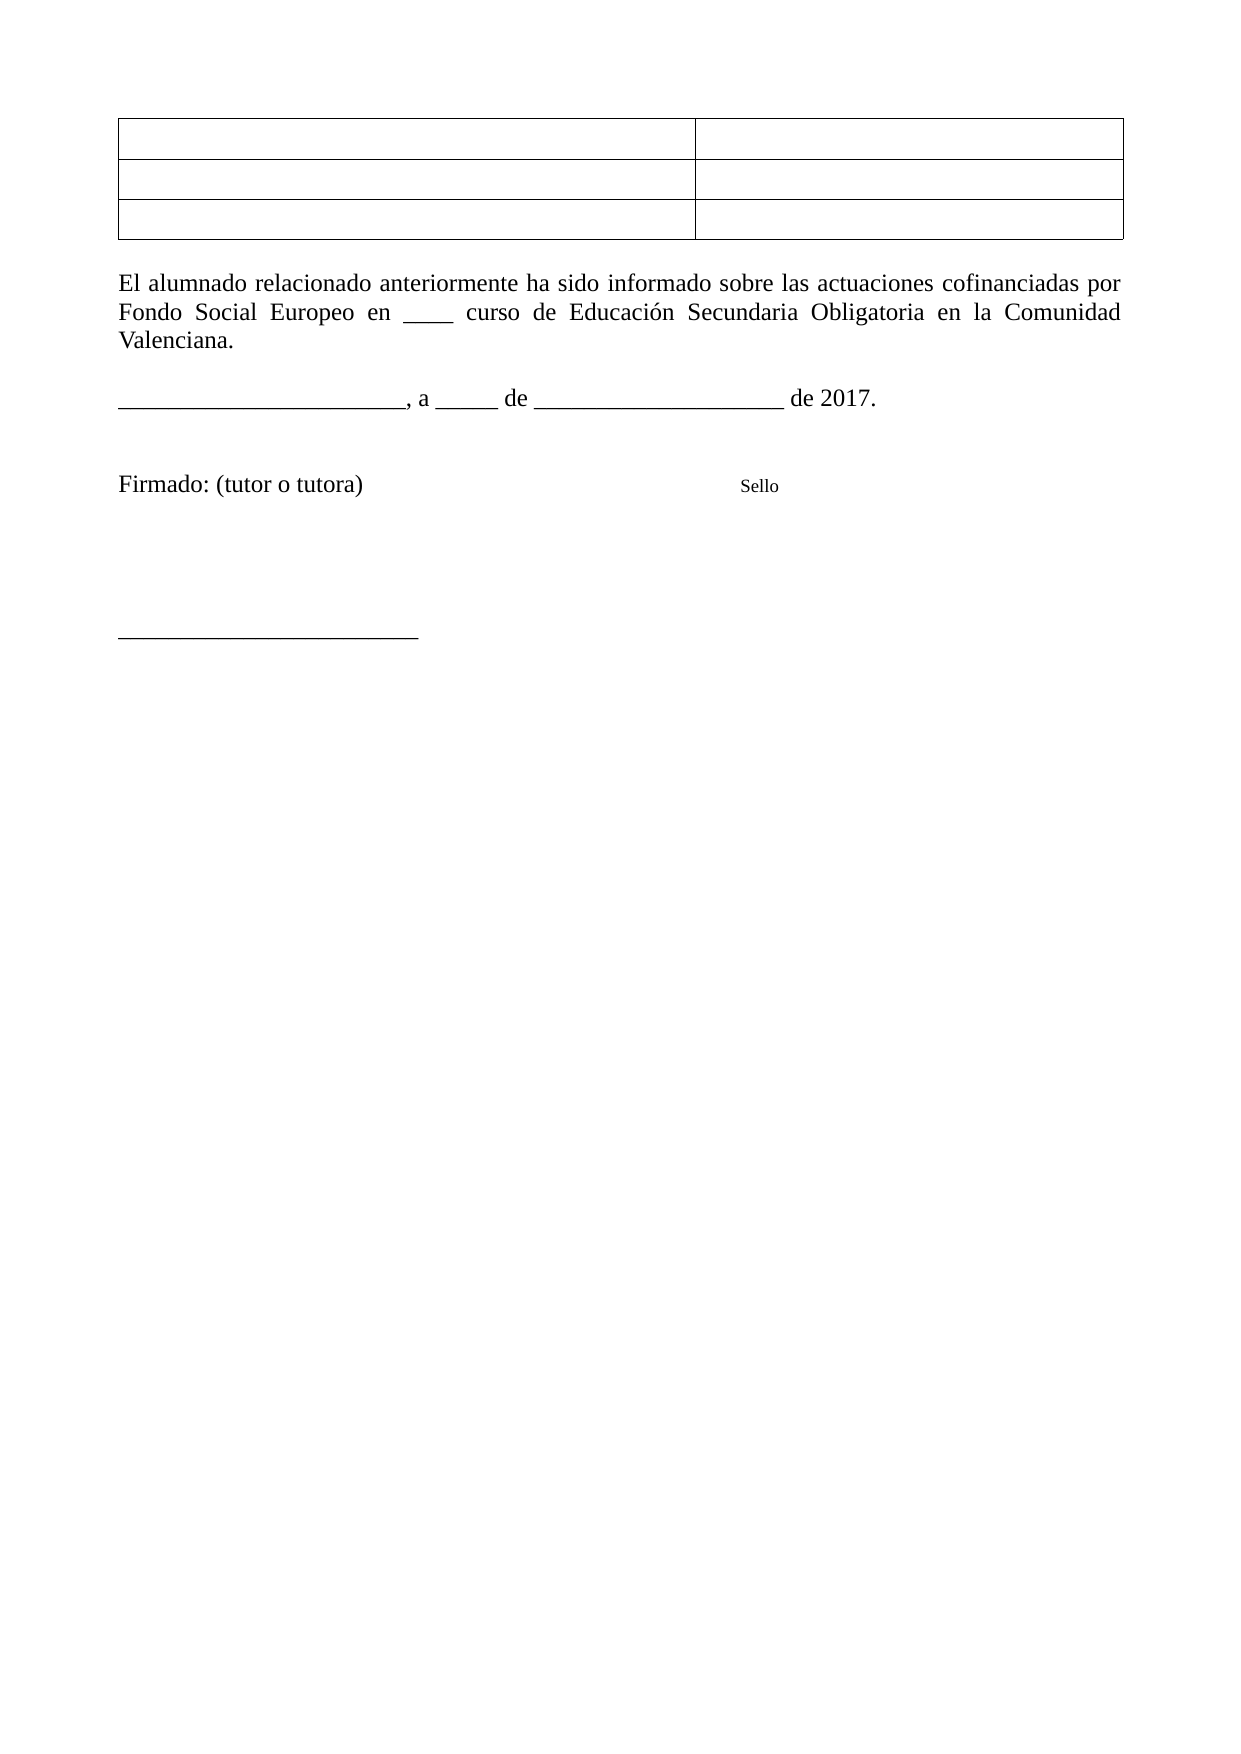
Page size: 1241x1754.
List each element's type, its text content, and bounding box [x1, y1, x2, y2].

table_cell [119, 200, 695, 239]
table_cell [696, 119, 1123, 158]
text _______________________, a _____ de ____________________ de 2017. [118, 383, 1122, 412]
table_cell [696, 200, 1123, 239]
text Firmado: (tutor o tutora) Sello [118, 469, 1122, 498]
table_cell [696, 160, 1123, 199]
text El alumnado relacionado anteriormente ha sido informado sobre las actuaciones cofinanciadas por Fondo Social Europeo en ____ curso de Educación Secundaria Obligatoria en la Comunidad Valenciana. [118, 268, 1122, 354]
table_cell [119, 119, 695, 158]
text ________________________ [118, 613, 1122, 642]
table_cell [119, 160, 695, 199]
